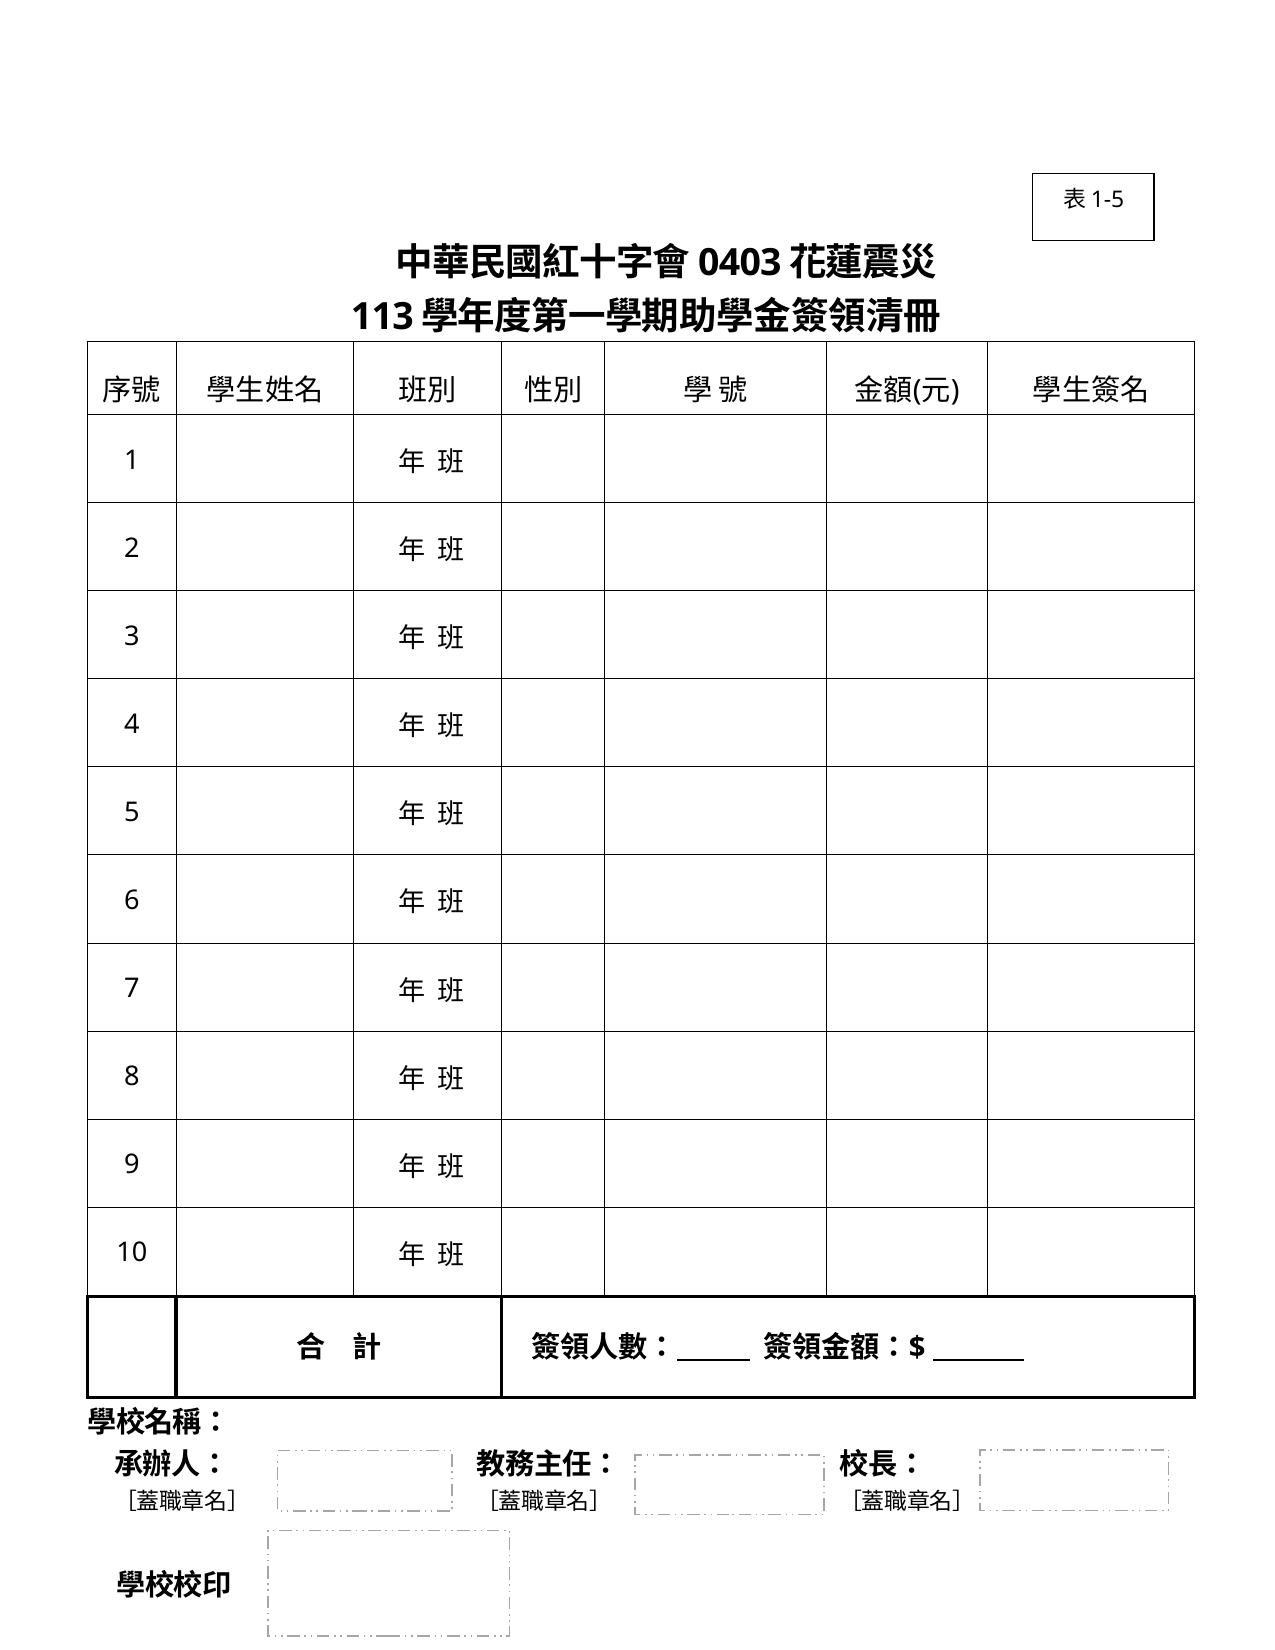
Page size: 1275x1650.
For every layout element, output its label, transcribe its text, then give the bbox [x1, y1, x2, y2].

table_cell [605, 1208, 826, 1295]
table_cell [502, 855, 604, 942]
table_cell 合 計 [178, 1298, 500, 1396]
table_cell 年 班 [354, 1208, 501, 1295]
table_cell [89, 1298, 174, 1396]
table_cell [605, 767, 826, 854]
table_cell [827, 679, 987, 766]
text 學校校印 [87, 1562, 1188, 1604]
table_cell 2 [88, 503, 176, 590]
table_cell [827, 591, 987, 678]
table_cell 年 班 [354, 1120, 501, 1207]
table_cell [827, 855, 987, 942]
table_cell 9 [88, 1120, 176, 1207]
table_cell [605, 679, 826, 766]
table_cell 年 班 [354, 679, 501, 766]
table_cell [827, 503, 987, 590]
table_cell [605, 1120, 826, 1207]
table_header 學生姓名 [177, 342, 353, 414]
table_cell [988, 679, 1194, 766]
table_cell 年 班 [354, 855, 501, 942]
text 表1-5 [1048, 181, 1139, 214]
table_cell [827, 767, 987, 854]
table_cell [502, 944, 604, 1031]
table_cell [502, 1208, 604, 1295]
table_cell 年 班 [354, 591, 501, 678]
table_cell [177, 767, 353, 854]
table_cell [605, 1032, 826, 1119]
title 113學年度第一學期助學金簽領清冊 [87, 286, 1187, 341]
table_cell [502, 415, 604, 502]
table_cell 1 [88, 415, 176, 502]
table_cell [988, 767, 1194, 854]
table_cell [988, 591, 1194, 678]
table_header 學生簽名 [988, 342, 1194, 414]
table_cell 7 [88, 944, 176, 1031]
table_cell 4 [88, 679, 176, 766]
table_cell [988, 944, 1194, 1031]
table_cell [502, 767, 604, 854]
table_cell [502, 1120, 604, 1207]
table_cell [827, 415, 987, 502]
title 學校名稱： [87, 1399, 1187, 1441]
table_header 序號 [88, 342, 176, 414]
table_cell [177, 679, 353, 766]
table_cell 3 [88, 591, 176, 678]
table_cell [827, 1208, 987, 1295]
table_cell [502, 591, 604, 678]
table_cell [827, 1120, 987, 1207]
table_header 承辦人： ［蓋職章名］ [103, 1441, 465, 1536]
table_cell [988, 855, 1194, 942]
table_cell [988, 1208, 1194, 1295]
table_cell [988, 1032, 1194, 1119]
table_cell [605, 415, 826, 502]
table_cell [502, 1032, 604, 1119]
list 中華民國紅十字會0403花蓮震災 [145, 232, 1188, 286]
table_cell [177, 855, 353, 942]
table_cell [502, 503, 604, 590]
table_header 班別 [354, 342, 501, 414]
table_header 教務主任： ［蓋職章名］ [465, 1441, 828, 1536]
table_cell [177, 591, 353, 678]
table_cell [827, 944, 987, 1031]
table_cell 簽領人數： 簽領金額：$ [503, 1298, 1193, 1396]
table_cell [988, 415, 1194, 502]
table_cell [605, 503, 826, 590]
table_cell 5 [88, 767, 176, 854]
table_cell 年 班 [354, 415, 501, 502]
table_cell [605, 944, 826, 1031]
table_cell [988, 503, 1194, 590]
table_cell [177, 1120, 353, 1207]
table_cell [827, 1032, 987, 1119]
table_cell 年 班 [354, 503, 501, 590]
table_cell [988, 1120, 1194, 1207]
table_cell 8 [88, 1032, 176, 1119]
table_cell 年 班 [354, 944, 501, 1031]
table_cell 年 班 [354, 1032, 501, 1119]
table_cell [605, 855, 826, 942]
table_cell [177, 415, 353, 502]
table_header 金額(元) [827, 342, 987, 414]
table_cell [177, 1208, 353, 1295]
table_cell [502, 679, 604, 766]
table_header 性別 [502, 342, 604, 414]
table_cell [177, 944, 353, 1031]
table_header 學 號 [605, 342, 826, 414]
table_cell [605, 591, 826, 678]
table_header 校長： ［蓋職章名］ [828, 1441, 1191, 1536]
table_cell [177, 1032, 353, 1119]
table_cell [177, 503, 353, 590]
table_cell 10 [88, 1208, 176, 1295]
table_cell 年 班 [354, 767, 501, 854]
table_cell 6 [88, 855, 176, 942]
